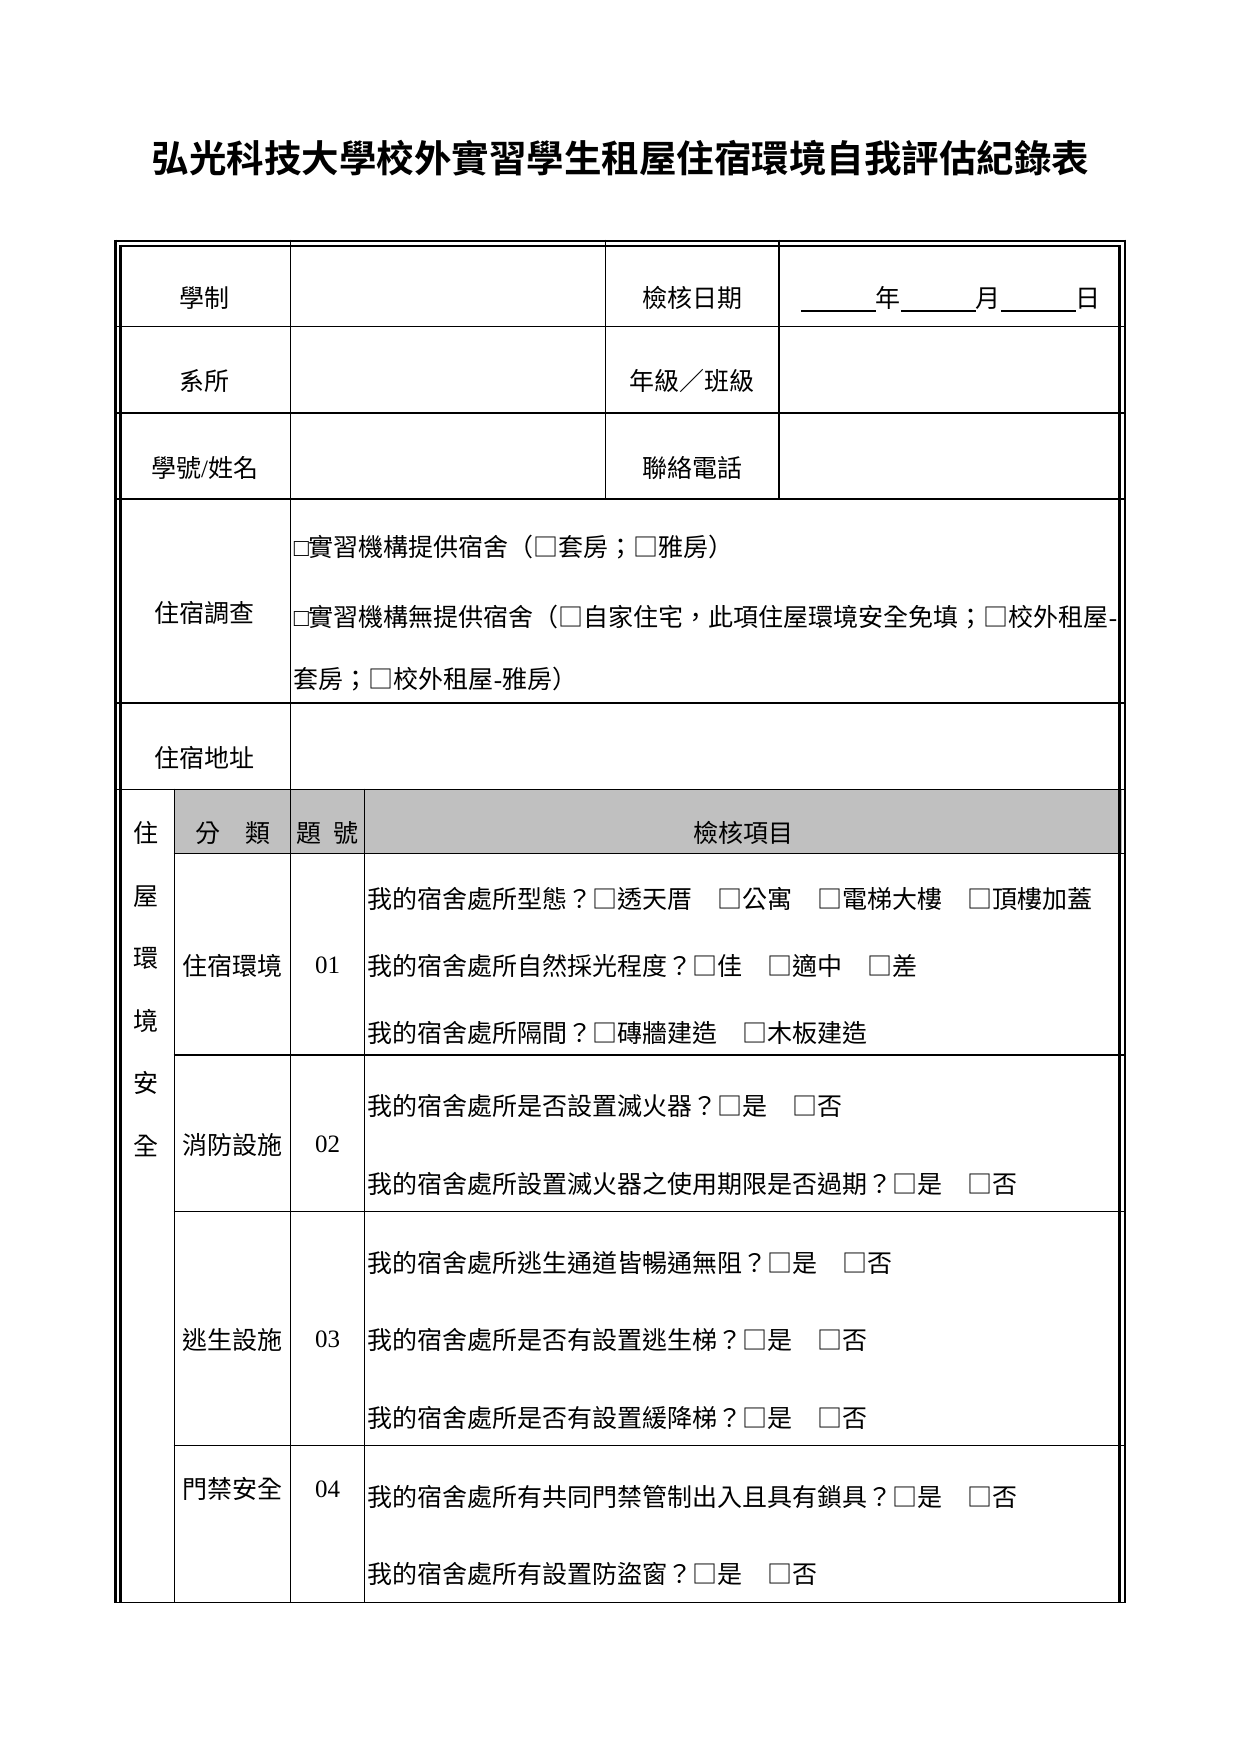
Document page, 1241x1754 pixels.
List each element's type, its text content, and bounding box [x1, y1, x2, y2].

table_cell [291, 704, 1118, 788]
table_cell 消防設施 [175, 1056, 290, 1211]
table_cell 03 [291, 1212, 364, 1445]
table_header 檢核日期 [606, 247, 778, 326]
table_cell 學號/姓名 [122, 414, 290, 498]
table_header 年 月 日 [780, 242, 1122, 326]
table_cell [291, 414, 605, 498]
table_cell 題 號 [291, 790, 364, 853]
table_cell 住宿環境 [175, 854, 290, 1054]
table_cell 系所 [122, 327, 290, 412]
table_cell 我的宿舍處所是否設置滅火器？□是 □否 我的宿舍處所設置滅火器之使用期限是否過期？□是 □否 [365, 1056, 1118, 1211]
table_header 學制 [118, 242, 290, 326]
table_cell 我的宿舍處所有共同門禁管制出入且具有鎖具？□是 □否 我的宿舍處所有設置防盜窗？□是 □否 [365, 1446, 1118, 1601]
table_cell 04 [291, 1446, 364, 1601]
table_cell 聯絡電話 [606, 414, 778, 498]
table_cell [780, 327, 1118, 412]
table_cell 住屋環境安全 [122, 790, 174, 1601]
table_cell 01 [291, 854, 364, 1054]
table_cell 02 [291, 1056, 364, 1211]
table_cell □實習機構提供宿舍（□套房；□雅房） □實習機構無提供宿舍（□自家住宅，此項住屋環境安全免填；□校外租屋-套房；□校外租屋-雅房） [291, 500, 1118, 702]
text 弘光科技大學校外實習學生租屋住宿環境自我評估紀錄表 [89, 114, 1152, 177]
table_cell [780, 414, 1118, 498]
table_cell 住宿調查 [122, 500, 290, 702]
table_cell 住宿地址 [122, 704, 290, 788]
table_cell 分 類 [175, 790, 290, 853]
table_cell 年級／班級 [606, 327, 778, 412]
table_cell 逃生設施 [175, 1212, 290, 1445]
table_cell [291, 327, 605, 412]
table_cell 門禁安全 [175, 1446, 290, 1601]
table_header [291, 247, 605, 326]
table_cell 我的宿舍處所型態？□透天厝 □公寓 □電梯大樓 □頂樓加蓋 我的宿舍處所自然採光程度？□佳 □適中 □差 我的宿舍處所隔間？□磚牆建造 □木板建造 [365, 854, 1118, 1054]
table_cell 我的宿舍處所逃生通道皆暢通無阻？□是 □否 我的宿舍處所是否有設置逃生梯？□是 □否 我的宿舍處所是否有設置緩降梯？□是 □否 [365, 1212, 1118, 1445]
table_cell 檢核項目 [365, 790, 1118, 853]
